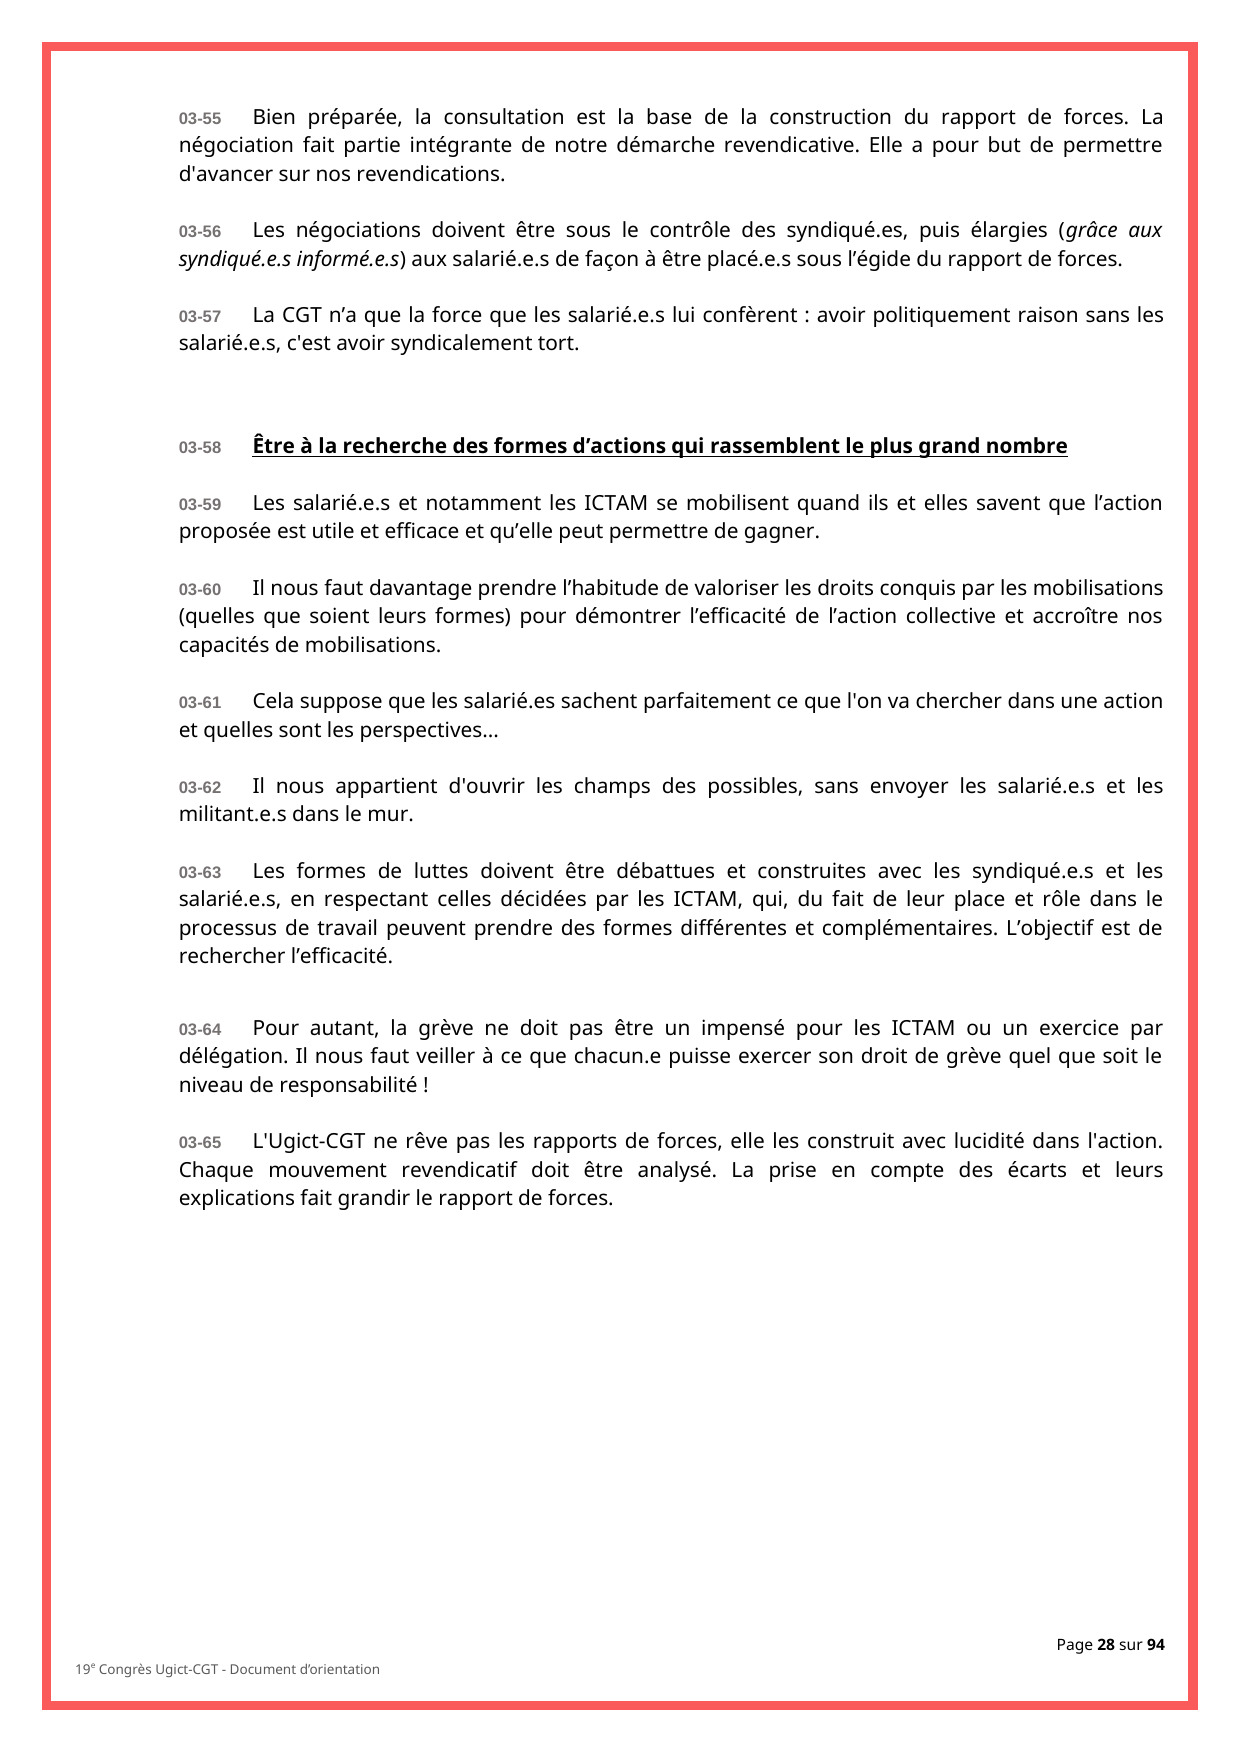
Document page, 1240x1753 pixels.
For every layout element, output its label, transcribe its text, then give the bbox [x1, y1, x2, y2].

subtitle Cela suppose que les salarié.es sachent parfaitement ce que l'on va chercher dans une action et quelles sont les perspectives... [178, 686, 1164, 743]
subtitle Les formes de luttes doivent être débattues et construites avec les syndiqué.e.s et les salarié.e.s, en respectant celles décidées par les ICTAM, qui, du fait de leur place et rôle dans le processus de travail peuvent prendre des formes différentes et complémentaires. L’objectif est de rechercher l’efficacité. [178, 856, 1164, 970]
subtitle Bien préparée, la consultation est la base de la construction du rapport de forces. La négociation fait partie intégrante de notre démarche revendicative. Elle a pour but de permettre d'avancer sur nos revendications. [178, 102, 1164, 187]
subtitle Les négociations doivent être sous le contrôle des syndiqué.es, puis élargies (grâce aux syndiqué.e.s informé.e.s) aux salarié.e.s de façon à être placé.e.s sous l’égide du rapport de forces. [178, 215, 1164, 272]
subtitle Les salarié.e.s et notamment les ICTAM se mobilisent quand ils et elles savent que l’action proposée est utile et efficace et qu’elle peut permettre de gagner. [178, 488, 1164, 545]
subtitle La CGT n’a que la force que les salarié.e.s lui confèrent : avoir politiquement raison sans les salarié.e.s, c'est avoir syndicalement tort. [178, 300, 1164, 357]
subtitle Il nous appartient d'ouvrir les champs des possibles, sans envoyer les salarié.e.s et les militant.e.s dans le mur. [178, 771, 1164, 828]
subtitle Pour autant, la grève ne doit pas être un impensé pour les ICTAM ou un exercice par délégation. Il nous faut veiller à ce que chacun.e puisse exercer son droit de grève quel que soit le niveau de responsabilité ! [178, 1013, 1164, 1098]
subtitle Être à la recherche des formes d’actions qui rassemblent le plus grand nombre [178, 432, 1164, 460]
subtitle Il nous faut davantage prendre l’habitude de valoriser les droits conquis par les mobilisations (quelles que soient leurs formes) pour démontrer l’efficacité de l’action collective et accroître nos capacités de mobilisations. [178, 573, 1164, 658]
subtitle L'Ugict-CGT ne rêve pas les rapports de forces, elle les construit avec lucidité dans l'action. Chaque mouvement revendicatif doit être analysé. La prise en compte des écarts et leurs explications fait grandir le rapport de forces. [178, 1126, 1164, 1212]
